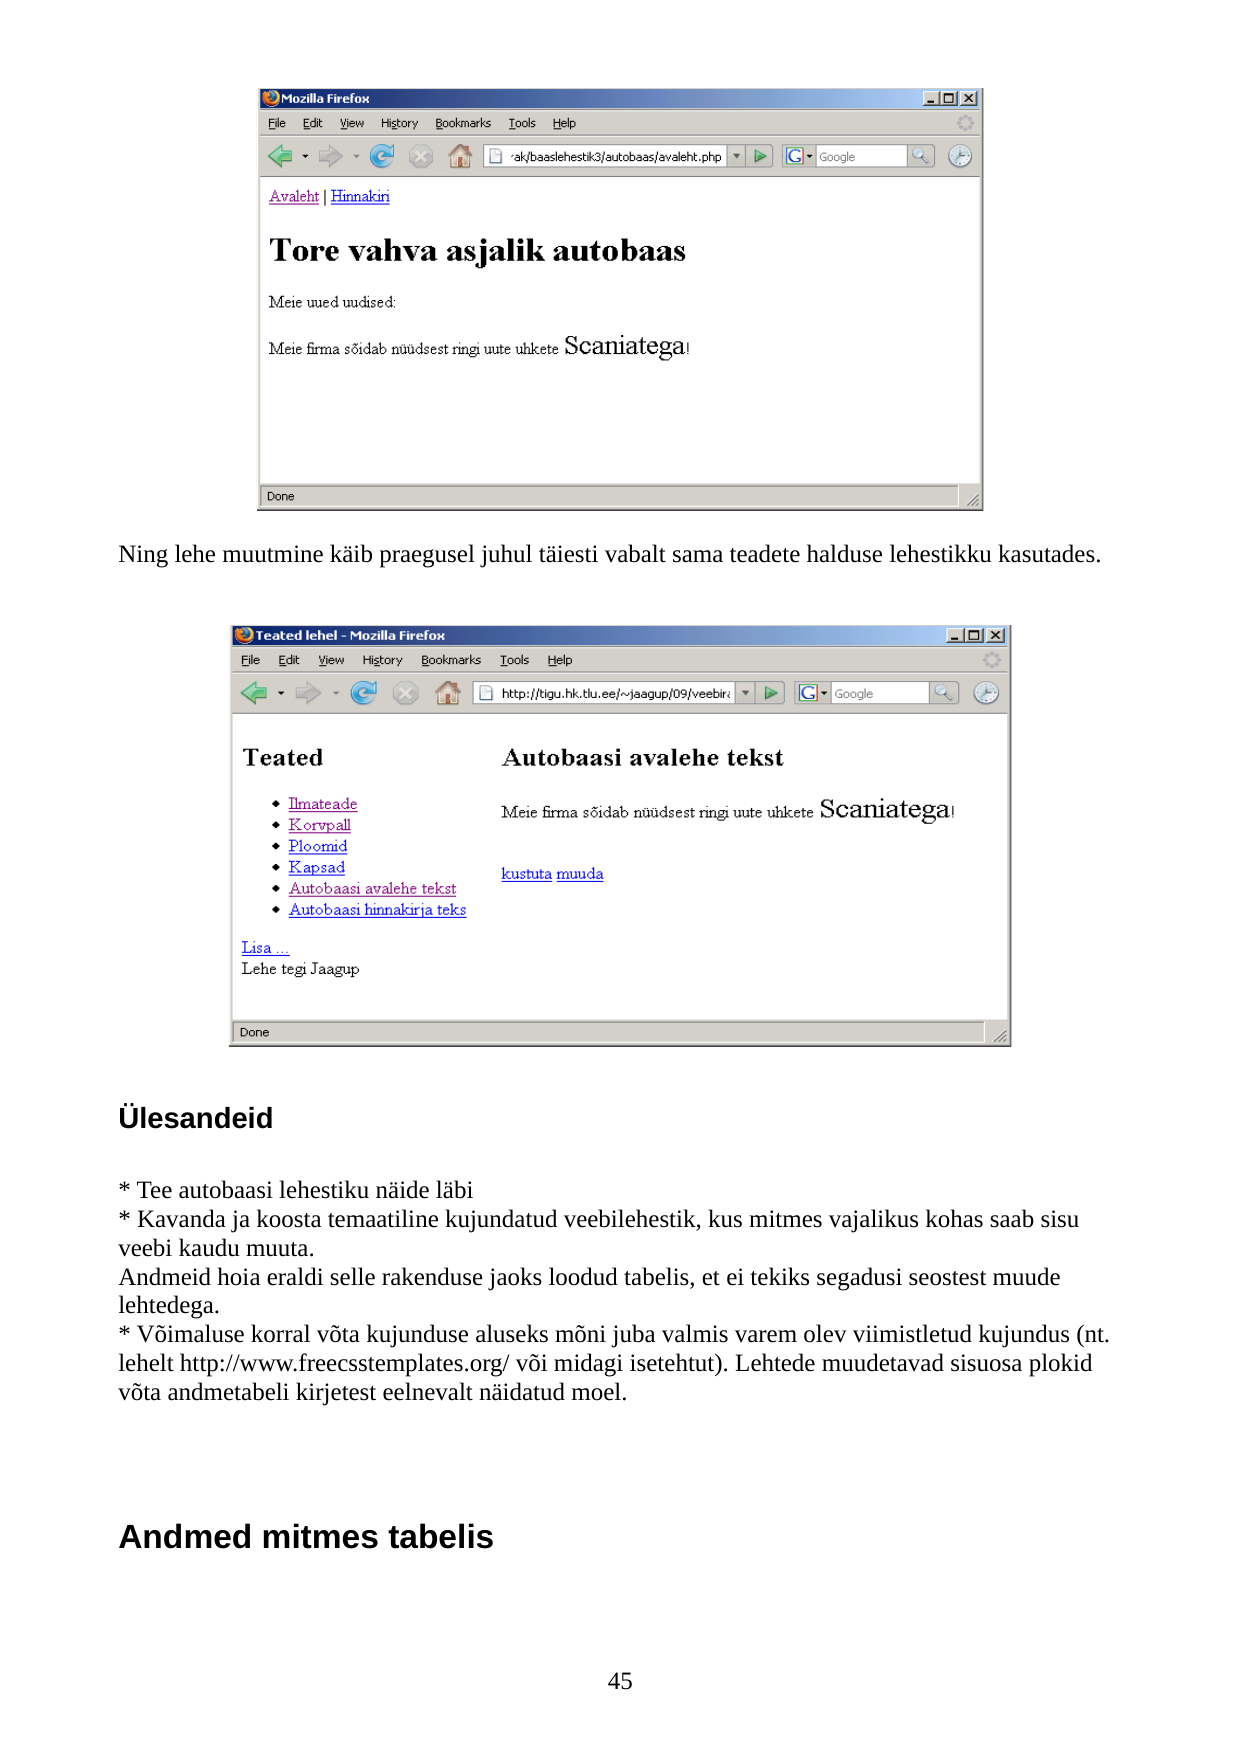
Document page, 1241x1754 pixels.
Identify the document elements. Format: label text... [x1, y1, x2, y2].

text * Tee autobaasi lehestiku näide läbi [118, 1176, 1122, 1204]
text * Võimaluse korral võta kujunduse aluseks mõni juba valmis varem olev viimistletud kujundus (nt. lehelt http://www.freecsstemplates.org/ või midagi isetehtut). Lehtede muudetavad sisuosa plokid võta andmetabeli kirjetest eelnevalt näidatud moel. [118, 1319, 1122, 1406]
picture [228, 625, 1012, 1047]
text * Kavanda ja koosta temaatiline kujundatud veebilehestik, kus mitmes vajalikus kohas saab sisu veebi kaudu muuta. Andmeid hoia eraldi selle rakenduse jaoks loodud tabelis, et ei tekiks segadusi seostest muude lehtedega. [118, 1204, 1122, 1319]
subtitle Ülesandeid [118, 1101, 1122, 1134]
text Ning lehe muutmine käib praegusel juhul täiesti vabalt sama teadete halduse lehestikku kasutades. [118, 539, 1122, 568]
subtitle Andmed mitmes tabelis [118, 1517, 1122, 1556]
picture [256, 88, 984, 511]
